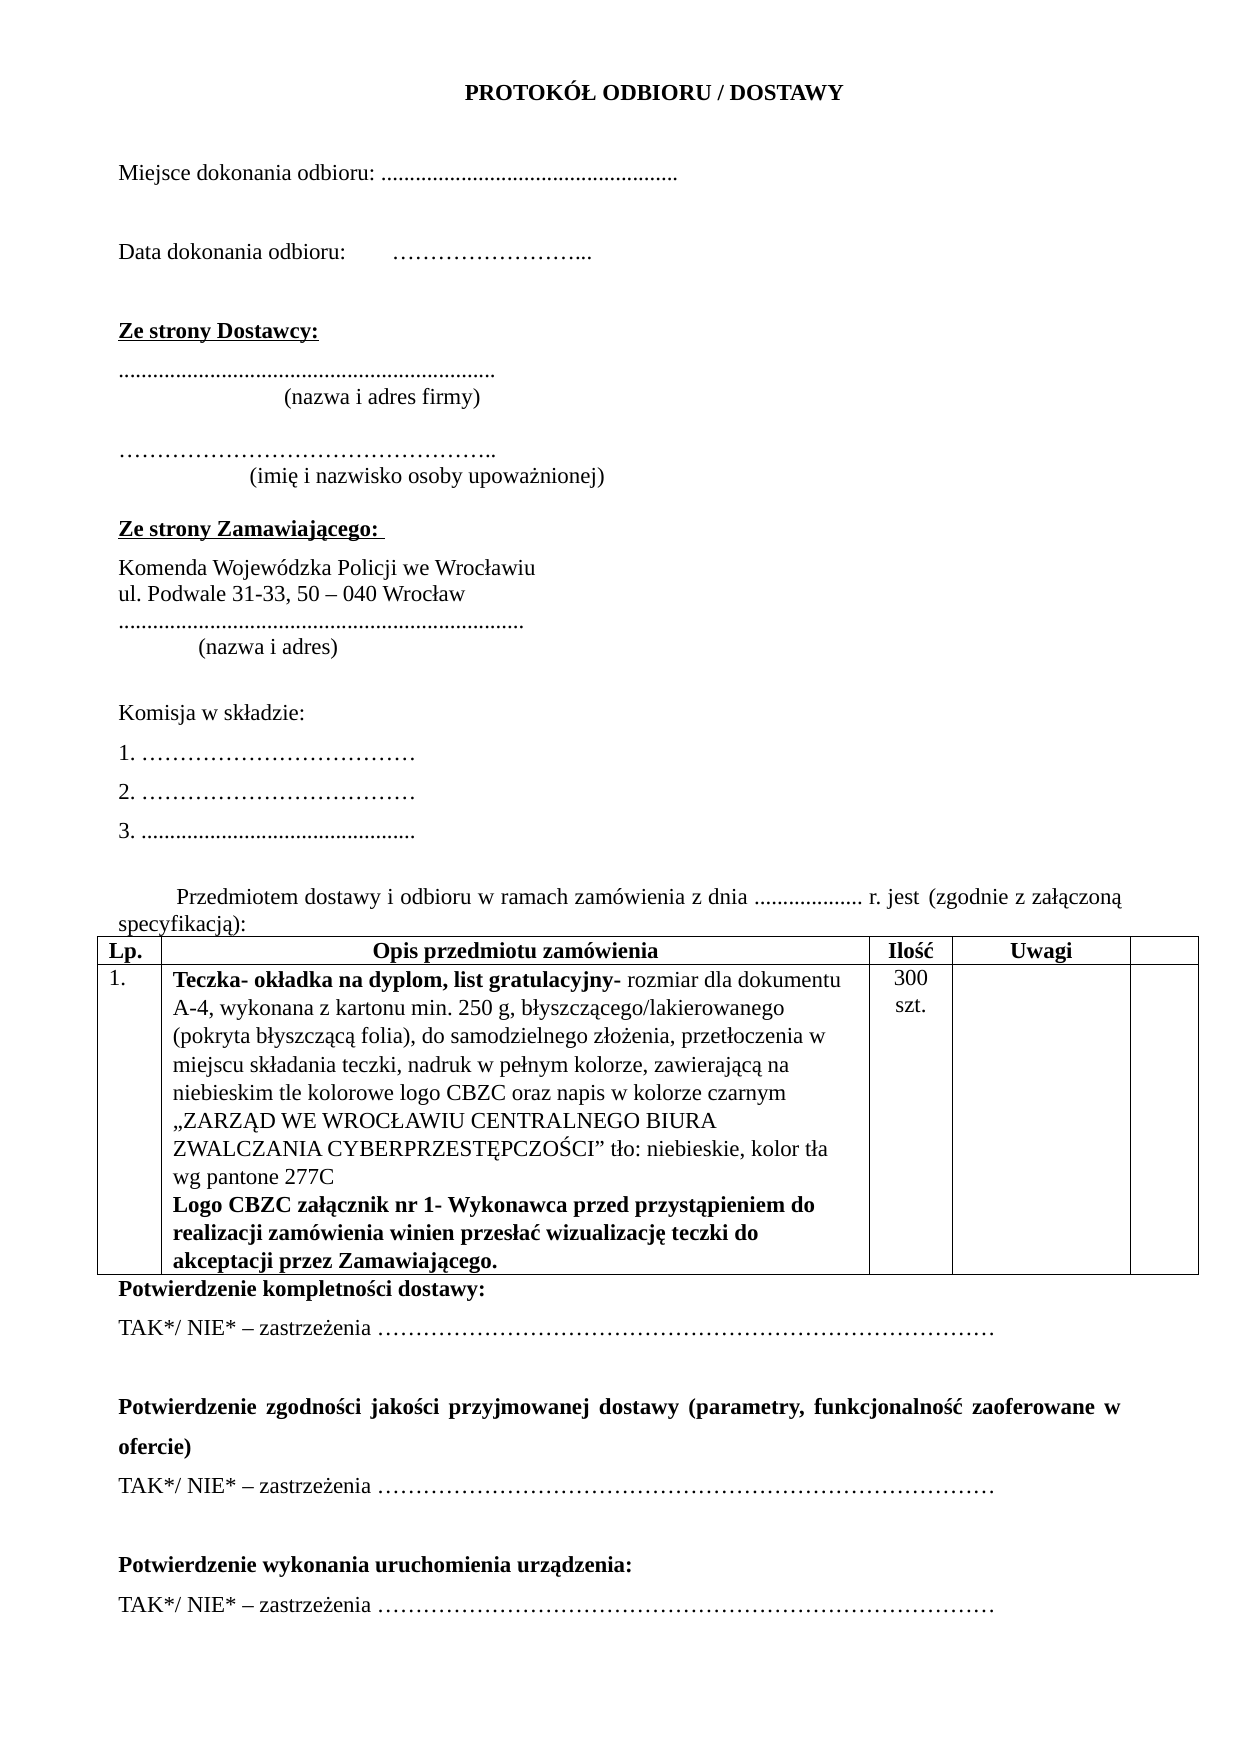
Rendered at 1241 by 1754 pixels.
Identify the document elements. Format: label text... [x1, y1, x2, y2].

text 3. ................................................ [118, 817, 1122, 844]
text TAK*/ NIE* – zastrzeżenia ……………………………………………………………………… [118, 1314, 1122, 1341]
table_cell [1131, 965, 1198, 1274]
text TAK*/ NIE* – zastrzeżenia ……………………………………………………………………… [118, 1472, 1122, 1499]
text (imię i nazwisko osoby upoważnionej) [118, 462, 1122, 488]
text ul. Podwale 31-33, 50 – 040 Wrocław [118, 581, 1122, 607]
text ………………………………………….. [118, 436, 1122, 462]
text Ze strony Zamawiającego: [118, 515, 1122, 541]
table_header [1131, 937, 1198, 963]
text Potwierdzenie wykonania uruchomienia urządzenia: [118, 1551, 1122, 1578]
text Ze strony Dostawcy: [118, 317, 1122, 343]
text 2. ……………………………… [118, 778, 1122, 804]
text 1. ……………………………… [118, 738, 1122, 765]
table_header Ilość [870, 937, 952, 963]
table_header Uwagi [953, 937, 1130, 963]
table_cell [953, 965, 1130, 1274]
text (nazwa i adres firmy) [118, 383, 1122, 409]
text Komenda Wojewódzka Policji we Wrocławiu [118, 554, 1122, 581]
text Komisja w składzie: [118, 699, 1122, 725]
text Miejsce dokonania odbioru: .................................................... [118, 159, 1122, 186]
text PROTOKÓŁ ODBIORU / DOSTAWY [118, 77, 1122, 105]
text .................................................................. [118, 357, 1122, 383]
text Potwierdzenie kompletności dostawy: [118, 1275, 1122, 1301]
text ....................................................................... [118, 607, 1122, 633]
text TAK*/ NIE* – zastrzeżenia ……………………………………………………………………… [118, 1591, 1122, 1617]
table_header Lp. [98, 937, 161, 963]
table_cell 300 szt. [870, 965, 952, 1274]
text Przedmiotem dostawy i odbioru w ramach zamówienia z dnia ................... r. jest (zgodnie z załączoną specyfikacją): [118, 883, 1122, 936]
text Potwierdzenie zgodności jakości przyjmowanej dostawy (parametry, funkcjonalność zaoferowane w ofercie) [118, 1393, 1122, 1459]
table_cell 1. [98, 965, 161, 1274]
text Data dokonania odbioru: ……………………... [118, 238, 1122, 264]
table_header Opis przedmiotu zamówienia [162, 937, 869, 963]
table_cell Teczka- okładka na dyplom, list gratulacyjny- rozmiar dla dokumentu A-4, wykonana z kartonu min. 250 g, błyszczącego/lakierowanego (pokryta błyszczącą folia), do samodzielnego złożenia, przetłoczenia w miejscu składania teczki, nadruk w pełnym kolorze, zawierającą na niebieskim tle kolorowe logo CBZC oraz napis w kolorze czarnym „ZARZĄD WE WROCŁAWIU CENTRALNEGO BIURA ZWALCZANIA CYBERPRZESTĘPCZOŚCI” tło: niebieskie, kolor tła wg pantone 277C Logo CBZC załącznik nr 1- Wykonawca przed przystąpieniem do realizacji zamówienia winien przesłać wizualizację teczki do akceptacji przez Zamawiającego. [162, 965, 869, 1274]
text (nazwa i adres) [118, 633, 1122, 659]
